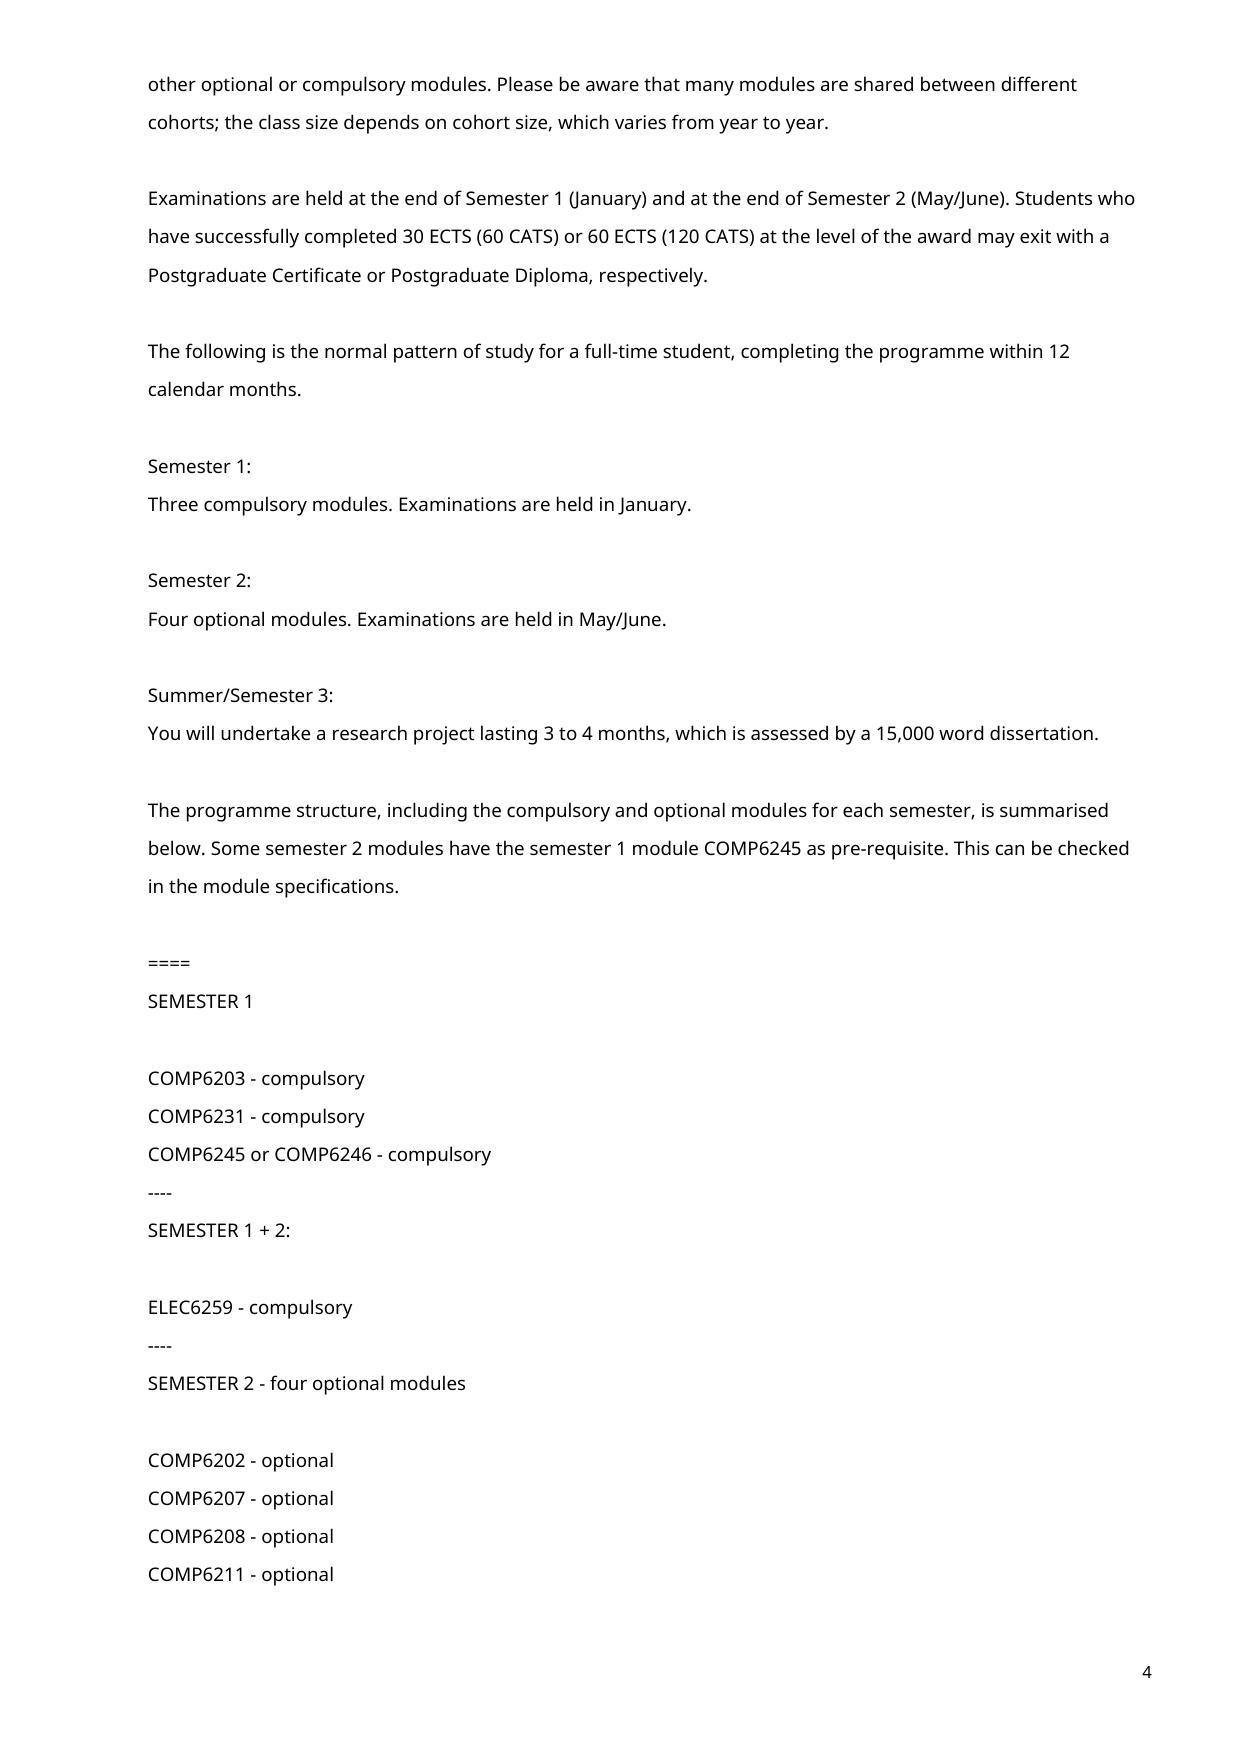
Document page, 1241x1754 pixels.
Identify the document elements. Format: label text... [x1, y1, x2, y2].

table_header other optional or compulsory modules. Please be aware that many modules are shared between different cohorts; the class size depends on cohort size, which varies from year to year. Examinations are held at the end of Semester 1 (January) and at the end of Semester 2 (May/June). Students who have successfully completed 30 ECTS (60 CATS) or 60 ECTS (120 CATS) at the level of the award may exit with a Postgraduate Certificate or Postgraduate Diploma, respectively. The following is the normal pattern of study for a full-time student, completing the programme within 12 calendar months. Semester 1: Three compulsory modules. Examinations are held in January. Semester 2: Four optional modules. Examinations are held in May/June. Summer/Semester 3: You will undertake a research project lasting 3 to 4 months, which is assessed by a 15,000 word dissertation. The programme structure, including the compulsory and optional modules for each semester, is summarised below. Some semester 2 modules have the semester 1 module COMP6245 as pre-requisite. This can be checked in the module specifications. ==== SEMESTER 1 COMP6203 - compulsory COMP6231 - compulsory COMP6245 or COMP6246 - compulsory ---- SEMESTER 1 + 2: ELEC6259 - compulsory ---- SEMESTER 2 - four optional modules COMP6202 - optional COMP6207 - optional COMP6208 - optional COMP6211 - optional [136, 71, 1152, 1587]
